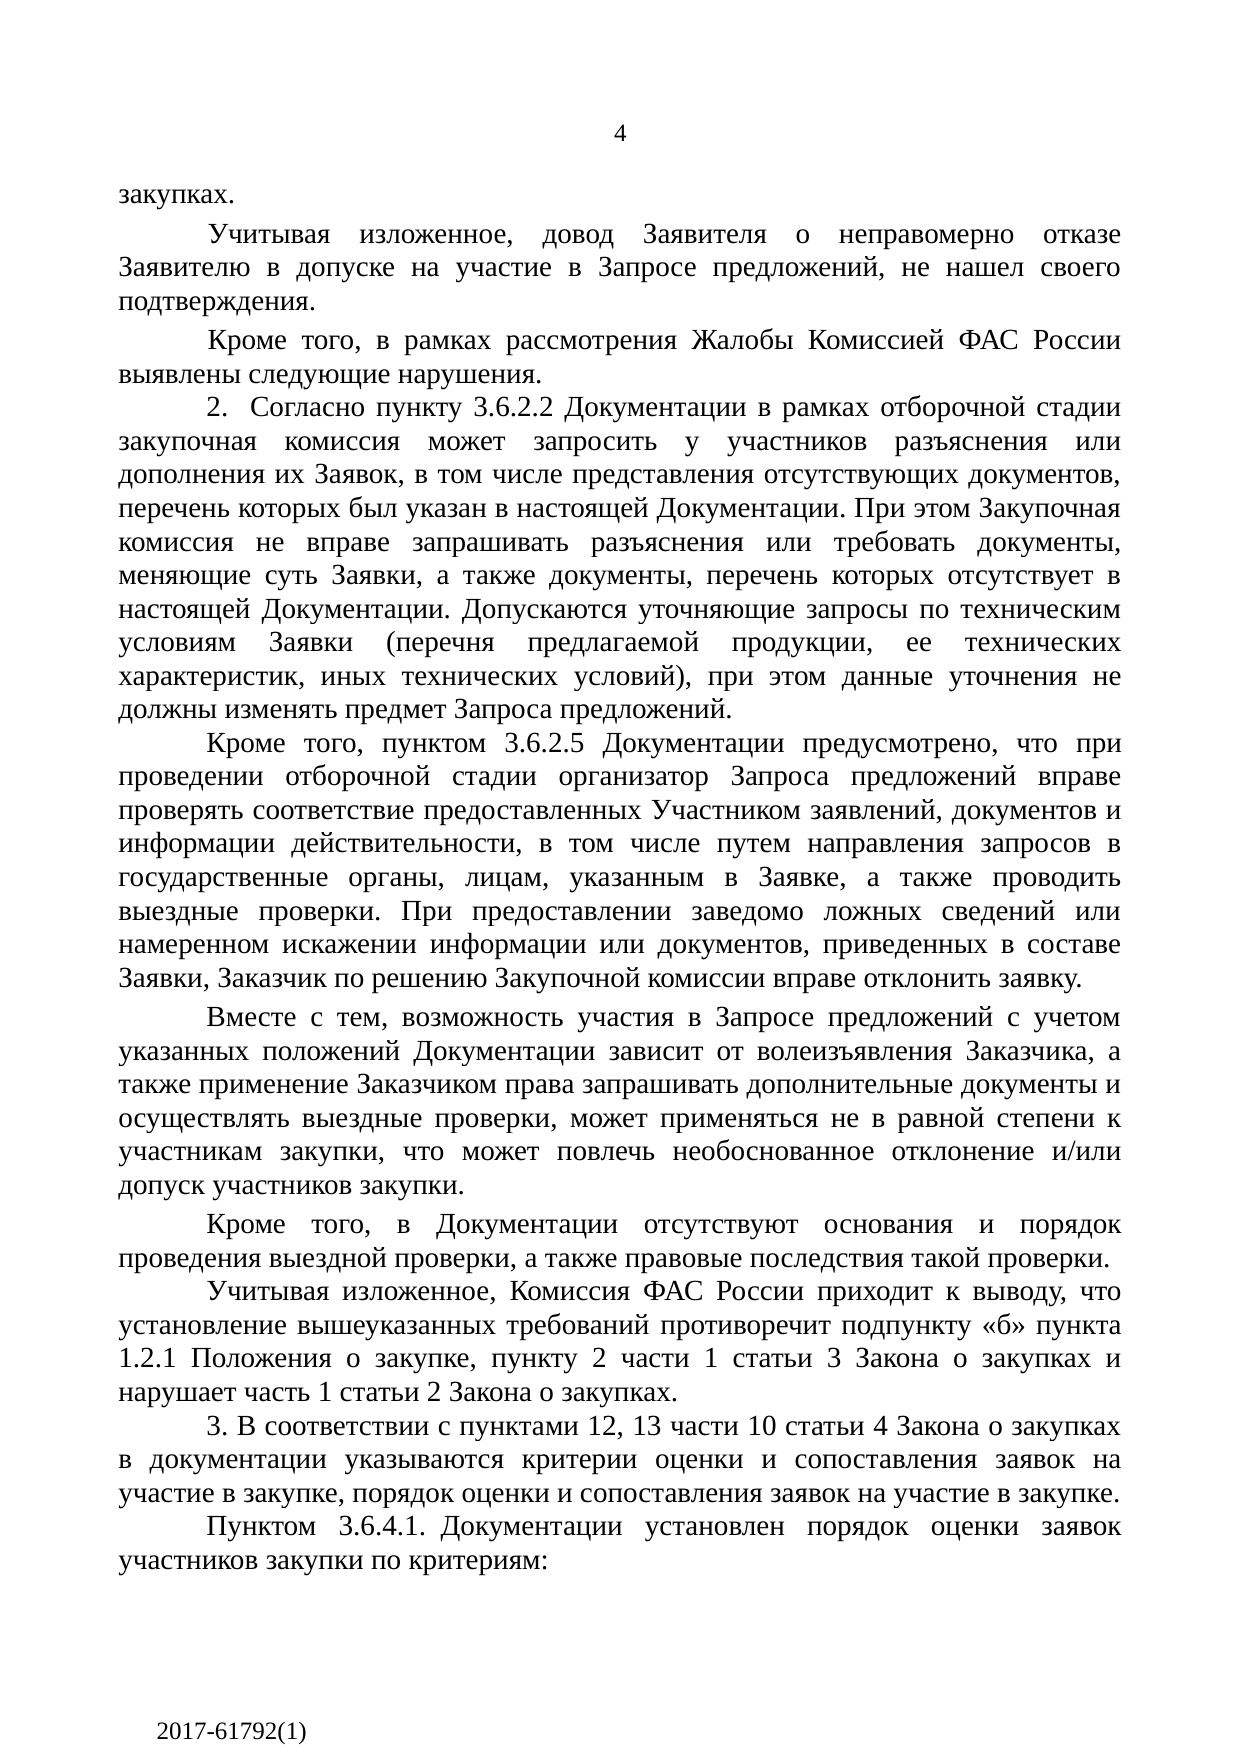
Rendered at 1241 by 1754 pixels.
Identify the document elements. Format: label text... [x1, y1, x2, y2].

text Вместе с тем, возможность участия в Запросе предложений с учетом указанных положений Документации зависит от волеизъявления Заказчика, а также применение Заказчиком права запрашивать дополнительные документы и осуществлять выездные проверки, может применяться не в равной степени к участникам закупки, что может повлечь необоснованное отклонение и/или допуск участников закупки. [118, 999, 1122, 1200]
text 3. В соответствии с пунктами 12, 13 части 10 статьи 4 Закона о закупках в документации указываются критерии оценки и сопоставления заявок на участие в закупке, порядок оценки и сопоставления заявок на участие в закупке. [118, 1408, 1122, 1508]
text Пунктом 3.6.4.1. Документации установлен порядок оценки заявок участников закупки по критериям: [118, 1508, 1122, 1575]
text Учитывая изложенное, Комиссия ФАС России приходит к выводу, что установление вышеуказанных требований противоречит подпункту «б» пункта 1.2.1 Положения о закупке, пункту 2 части 1 статьи 3 Закона о закупках и нарушает часть 1 статьи 2 Закона о закупках. [118, 1273, 1122, 1408]
text Учитывая изложенное, довод Заявителя о неправомерно отказе Заявителю в допуске на участие в Запросе предложений, не нашел своего подтверждения. [118, 216, 1122, 316]
text Кроме того, пунктом 3.6.2.5 Документации предусмотрено, что при проведении отборочной стадии организатор Запроса предложений вправе проверять соответствие предоставленных Участником заявлений, документов и информации действительности, в том числе путем направления запросов в государственные органы, лицам, указанным в Заявке, а также проводить выездные проверки. При предоставлении заведомо ложных сведений или намеренном искажении информации или документов, приведенных в составе Заявки, Заказчик по решению Закупочной комиссии вправе отклонить заявку. [118, 725, 1122, 993]
text 2. Согласно пункту 3.6.2.2 Документации в рамках отборочной стадии закупочная комиссия может запросить у участников разъяснения или дополнения их Заявок, в том числе представления отсутствующих документов, перечень которых был указан в настоящей Документации. При этом Закупочная комиссия не вправе запрашивать разъяснения или требовать документы, меняющие суть Заявки, а также документы, перечень которых отсутствует в настоящей Документации. Допускаются уточняющие запросы по техническим условиям Заявки (перечня предлагаемой продукции, ее технических характеристик, иных технических условий), при этом данные уточнения не должны изменять предмет Запроса предложений. [118, 389, 1122, 725]
text Кроме того, в Документации отсутствуют основания и порядок проведения выездной проверки, а также правовые последствия такой проверки. [118, 1206, 1122, 1273]
text Кроме того, в рамках рассмотрения Жалобы Комиссией ФАС России выявлены следующие нарушения. [118, 322, 1122, 389]
text закупках. [118, 176, 1122, 210]
